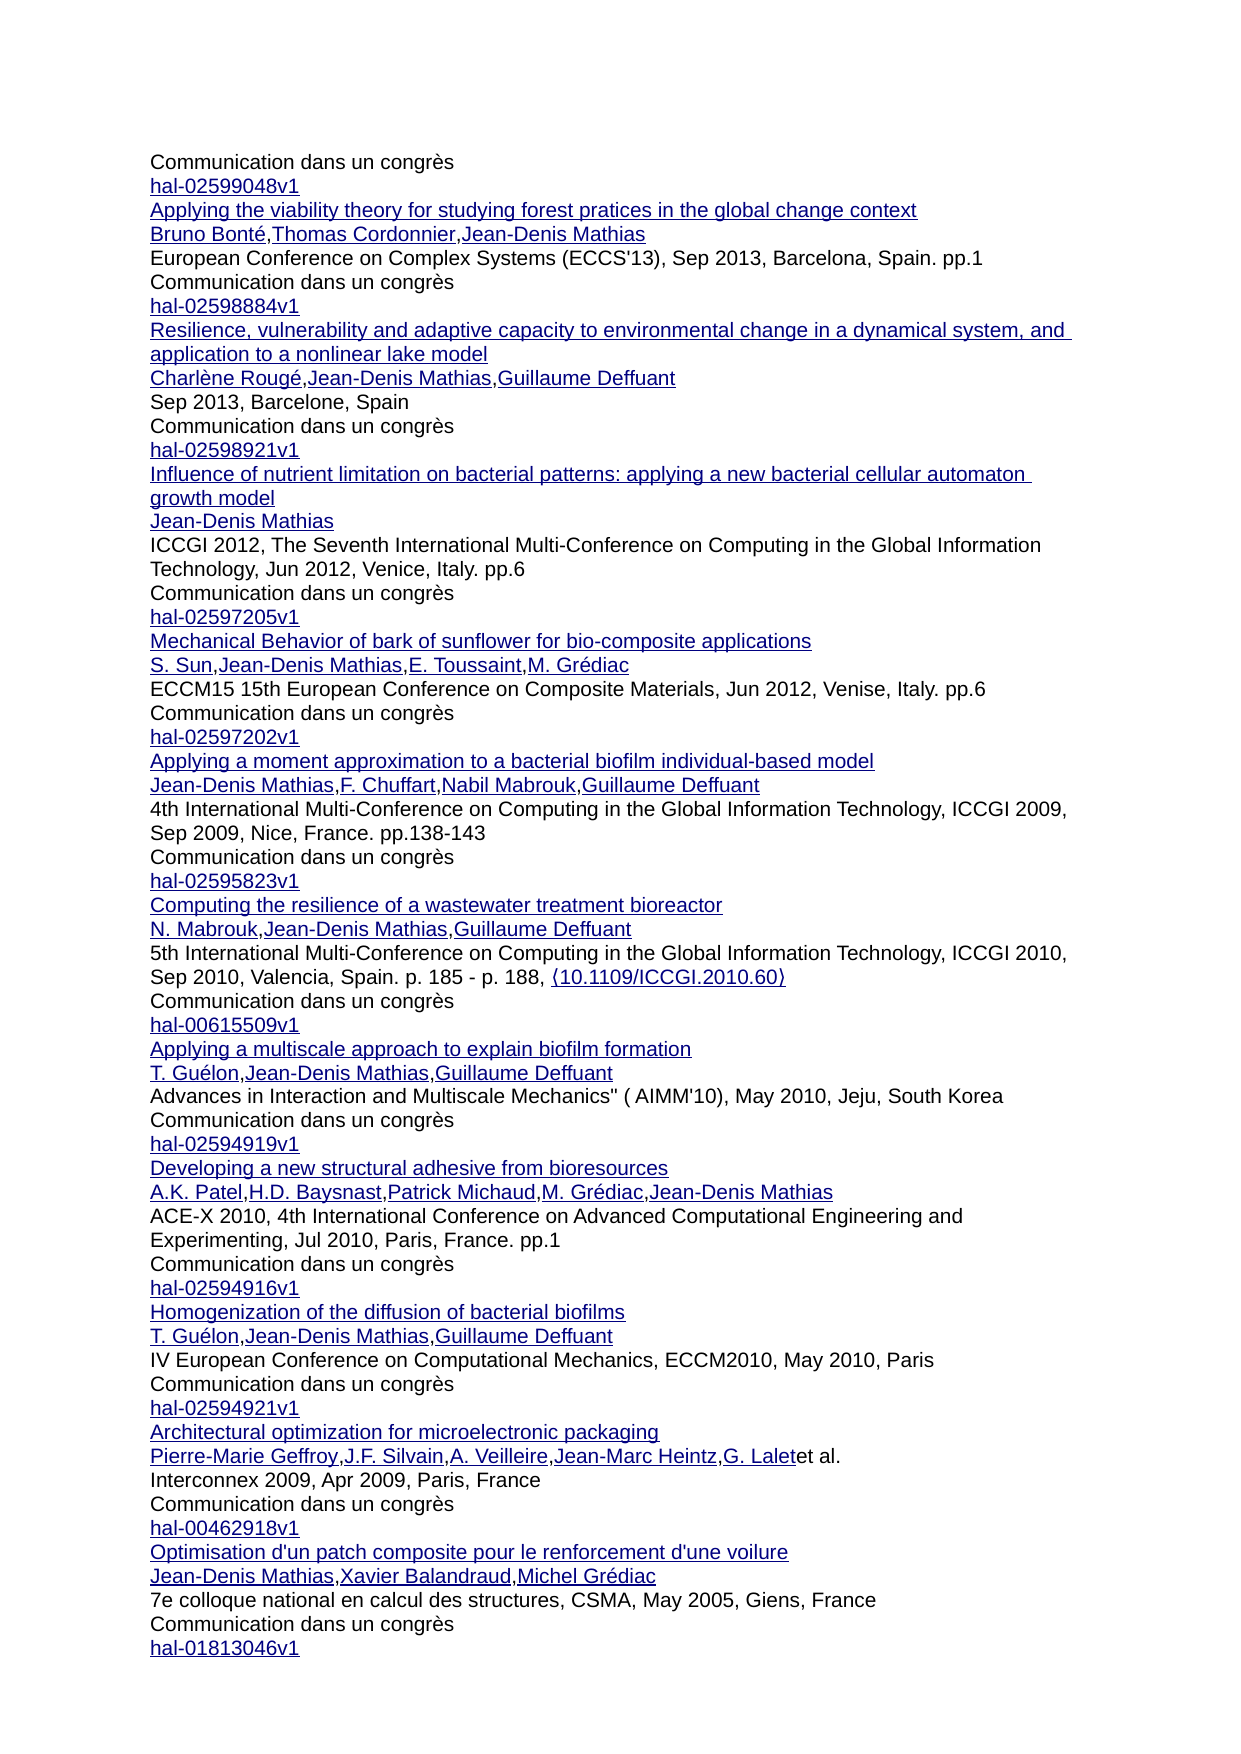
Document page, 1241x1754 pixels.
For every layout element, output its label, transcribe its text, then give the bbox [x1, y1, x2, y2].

table_cell Developing a new structural adhesive from bioresources A.K. Patel,H.D. Baysnast,Patrick Michaud,M. Grédiac,Jean-Denis Mathias ACE-X 2010, 4th International Conference on Advanced Computational Engineering and Experimenting, Jul 2010, Paris, France. pp.1 Communication dans un congrès hal-02594916v1 [150, 1156, 1090, 1300]
table_cell Optimisation d'un patch composite pour le renforcement d'une voilure Jean-Denis Mathias,Xavier Balandraud,Michel Grédiac 7e colloque national en calcul des structures, CSMA, May 2005, Giens, France Communication dans un congrès hal-01813046v1 [150, 1540, 1090, 1659]
table_cell Computing the resilience of a wastewater treatment bioreactor N. Mabrouk,Jean-Denis Mathias,Guillaume Deffuant 5th International Multi-Conference on Computing in the Global Information Technology, ICCGI 2010, Sep 2010, Valencia, Spain. p. 185 - p. 188, ⟨10.1109/ICCGI.2010.60⟩ Communication dans un congrès hal-00615509v1 [150, 893, 1090, 1036]
table_cell Applying the viability theory for studying forest pratices in the global change context Bruno Bonté,Thomas Cordonnier,Jean-Denis Mathias European Conference on Complex Systems (ECCS'13), Sep 2013, Barcelona, Spain. pp.1 Communication dans un congrès hal-02598884v1 [150, 198, 1090, 318]
table_cell Influence of nutrient limitation on bacterial patterns: applying a new bacterial cellular automaton growth model Jean-Denis Mathias ICCGI 2012, The Seventh International Multi-Conference on Computing in the Global Information Technology, Jun 2012, Venice, Italy. pp.6 Communication dans un congrès hal-02597205v1 [150, 461, 1090, 629]
table_cell Applying a multiscale approach to explain biofilm formation T. Guélon,Jean-Denis Mathias,Guillaume Deffuant Advances in Interaction and Multiscale Mechanics" ( AIMM'10), May 2010, Jeju, South Korea Communication dans un congrès hal-02594919v1 [150, 1036, 1090, 1156]
table_cell Architectural optimization for microelectronic packaging Pierre-Marie Geffroy,J.F. Silvain,A. Veilleire,Jean-Marc Heintz,G. Laletet al. Interconnex 2009, Apr 2009, Paris, France Communication dans un congrès hal-00462918v1 [150, 1420, 1090, 1539]
table_cell Mechanical Behavior of bark of sunflower for bio-composite applications S. Sun,Jean-Denis Mathias,E. Toussaint,M. Grédiac ECCM15 15th European Conference on Composite Materials, Jun 2012, Venise, Italy. pp.6 Communication dans un congrès hal-02597202v1 [150, 629, 1090, 749]
table_cell Resilience, vulnerability and adaptive capacity to environmental change in a dynamical system, and application to a nonlinear lake model Charlène Rougé,Jean-Denis Mathias,Guillaume Deffuant Sep 2013, Barcelone, Spain Communication dans un congrès hal-02598921v1 [150, 318, 1090, 461]
table_cell Communication dans un congrès hal-02599048v1 [150, 150, 1090, 198]
table_cell Applying a moment approximation to a bacterial biofilm individual-based model Jean-Denis Mathias,F. Chuffart,Nabil Mabrouk,Guillaume Deffuant 4th International Multi-Conference on Computing in the Global Information Technology, ICCGI 2009, Sep 2009, Nice, France. pp.138-143 Communication dans un congrès hal-02595823v1 [150, 749, 1090, 893]
table_cell Homogenization of the diffusion of bacterial biofilms T. Guélon,Jean-Denis Mathias,Guillaume Deffuant IV European Conference on Computational Mechanics, ECCM2010, May 2010, Paris Communication dans un congrès hal-02594921v1 [150, 1300, 1090, 1420]
